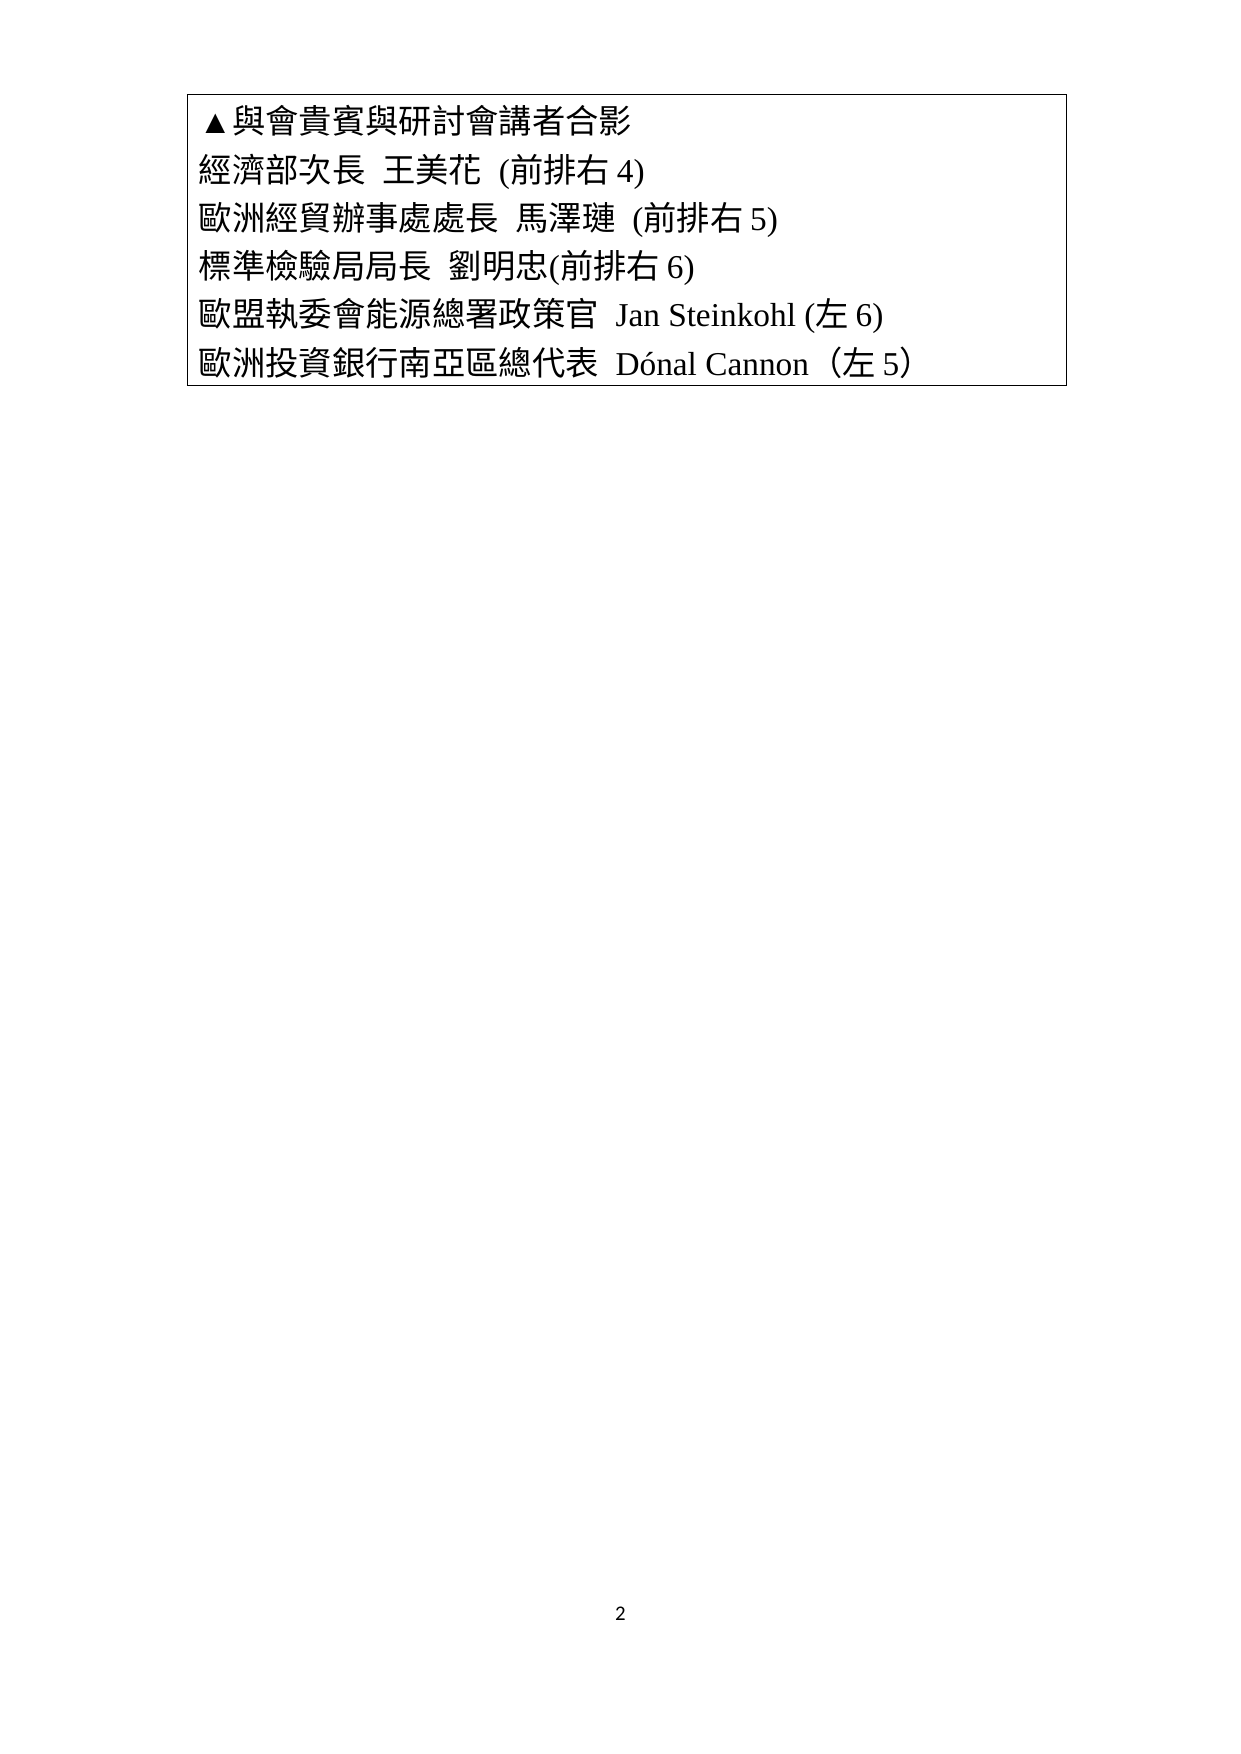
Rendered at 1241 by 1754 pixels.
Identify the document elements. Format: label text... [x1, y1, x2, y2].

table_cell ▲與會貴賓與研討會講者合影 經濟部次長 王美花 (前排右4) 歐洲經貿辦事處處長 馬澤璉 (前排右5) 標準檢驗局局長 劉明忠(前排右6) 歐盟執委會能源總署政策官 Jan Steinkohl (左6) 歐洲投資銀行南亞區總代表 Dónal Cannon（左5） [188, 95, 1066, 384]
